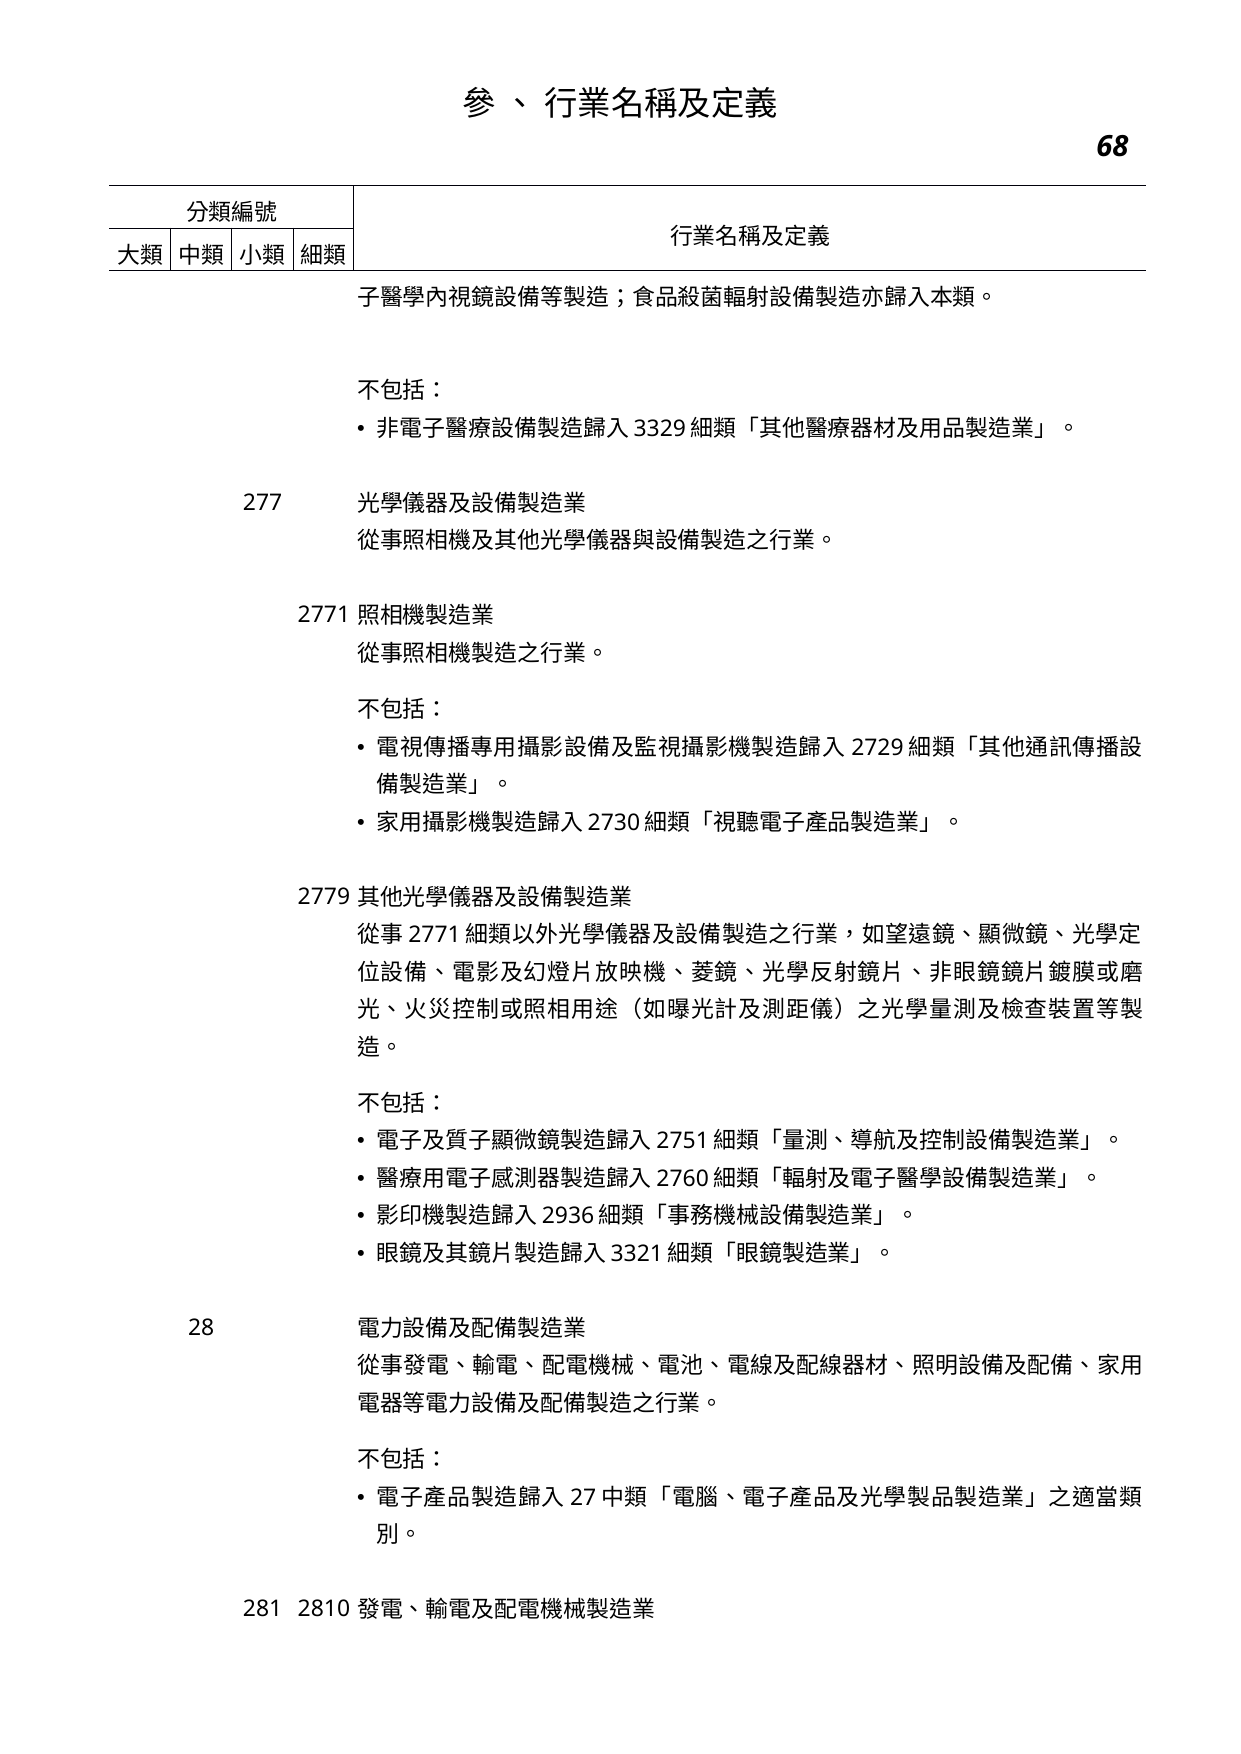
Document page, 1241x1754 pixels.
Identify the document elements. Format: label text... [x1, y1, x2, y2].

table_cell [231, 870, 293, 1301]
table_cell 照相機製造業 從事照相機製造之行業。 不包括： 電視傳播專用攝影設備及監視攝影機製造歸入2729細類「其他通訊傳播設備製造業」。 家用攝影機製造歸入2730細類「視聽電子產品製造業」。 [354, 589, 1146, 870]
table_header 分類編號 [109, 186, 353, 227]
table_cell [109, 870, 170, 1301]
table_cell 中類 [171, 229, 231, 270]
table_cell [170, 476, 231, 589]
table_cell 281 [231, 1583, 293, 1620]
table_cell 2779 [293, 870, 354, 1301]
table_cell 大類 [109, 229, 170, 270]
table_cell 電力設備及配備製造業 從事發電、輸電、配電機械、電池、電線及配線器材、照明設備及配備、家用電器等電力設備及配備製造之行業。 不包括： 電子產品製造歸入27中類「電腦、電子產品及光學製品製造業」之適當類別。 [354, 1301, 1146, 1583]
table_cell 277 [231, 476, 293, 589]
table_cell [109, 589, 170, 870]
table_cell 發電、輸電及配電機械製造業 [354, 1583, 1146, 1620]
table_cell [170, 870, 231, 1301]
table_cell [109, 271, 170, 476]
table_cell [109, 476, 170, 589]
table_cell 2771 [293, 589, 354, 870]
table_cell [170, 271, 231, 476]
table_cell [231, 1301, 293, 1583]
table_cell [170, 1583, 231, 1620]
table_cell [293, 271, 354, 476]
table_cell 小類 [232, 229, 293, 270]
table_cell [231, 271, 293, 476]
table_cell 細類 [294, 229, 353, 270]
table_cell 28 [170, 1301, 231, 1583]
table_cell [109, 1583, 170, 1620]
table_cell [293, 1301, 354, 1583]
table_header 行業名稱及定義 [354, 186, 1146, 270]
table_cell [109, 1301, 170, 1583]
table_cell [231, 589, 293, 870]
table_cell 光學儀器及設備製造業 從事照相機及其他光學儀器與設備製造之行業。 [354, 476, 1146, 589]
table_cell [170, 589, 231, 870]
table_cell 其他光學儀器及設備製造業 從事2771細類以外光學儀器及設備製造之行業，如望遠鏡、顯微鏡、光學定位設備、電影及幻燈片放映機、菱鏡、光學反射鏡片、非眼鏡鏡片鍍膜或磨光、火災控制或照相用途（如曝光計及測距儀）之光學量測及檢查裝置等製造。 不包括： 電子及質子顯微鏡製造歸入2751細類「量測、導航及控制設備製造業」。 醫療用電子感測器製造歸入2760細類「輻射及電子醫學設備製造業」。 影印機製造歸入2936細類「事務機械設備製造業」。 眼鏡及其鏡片製造歸入3321細類「眼鏡製造業」。 [354, 870, 1146, 1301]
table_cell 2810 [293, 1583, 354, 1620]
table_cell 子醫學內視鏡設備等製造；食品殺菌輻射設備製造亦歸入本類。 不包括： 非電子醫療設備製造歸入3329細類「其他醫療器材及用品製造業」。 [354, 271, 1146, 476]
table_cell [293, 476, 354, 589]
